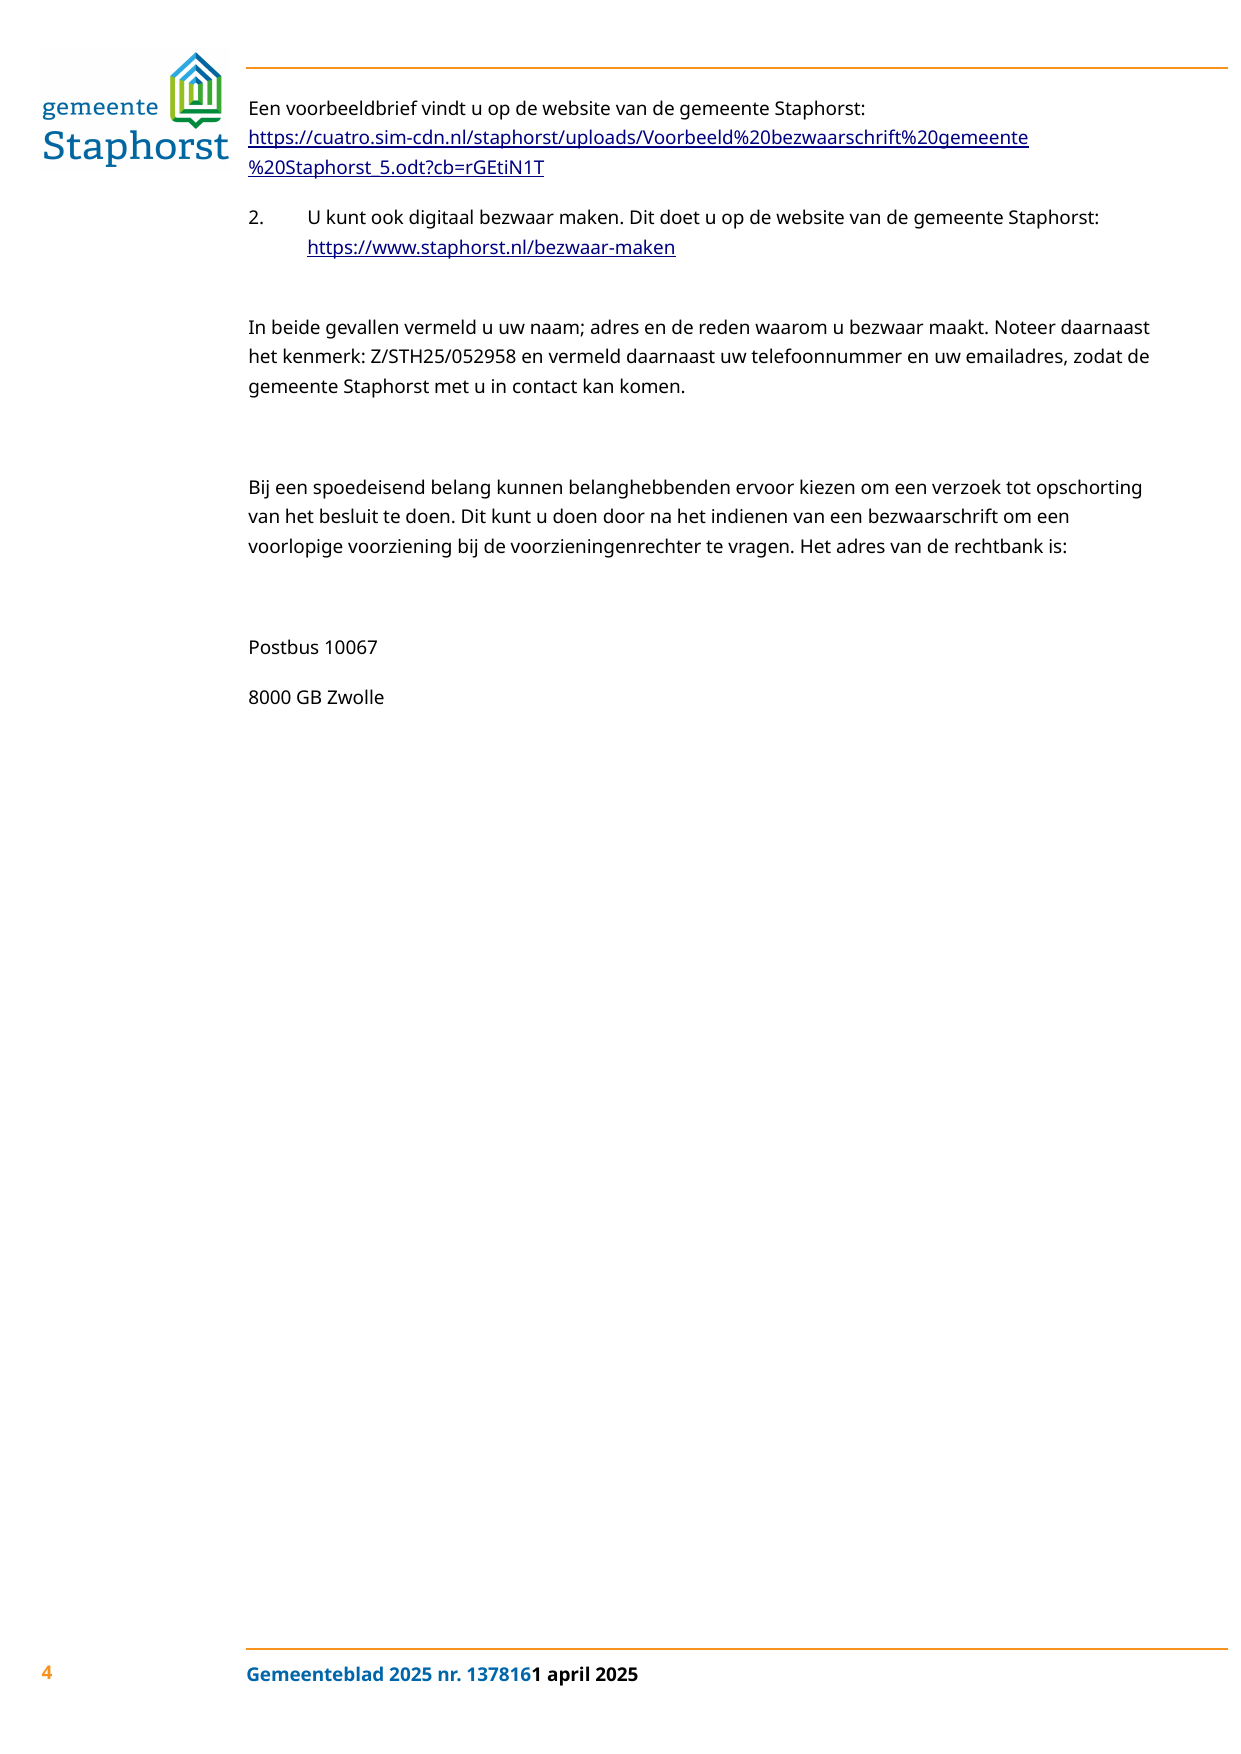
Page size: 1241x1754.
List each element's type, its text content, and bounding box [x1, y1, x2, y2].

text Postbus 10067 [248, 634, 1152, 660]
text Een voorbeeldbrief vindt u op de website van de gemeente Staphorst: https://cuatro.sim-cdn.nl/staphorst/uploads/Voorbeeld%20bezwaarschrift%20gemeente%20Staphorst_5.odt?cb=rGEtiN1T [248, 95, 1152, 180]
picture [41, 47, 231, 172]
text 8000 GB Zwolle [248, 684, 1152, 710]
list U kunt ook digitaal bezwaar maken. Dit doet u op de website van de gemeente Staphorst: https://www.staphorst.nl/bezwaar-maken [248, 204, 1152, 260]
text Bij een spoedeisend belang kunnen belanghebbenden ervoor kiezen om een verzoek tot opschorting van het besluit te doen. Dit kunt u doen door na het indienen van een bezwaarschrift om een voorlopige voorziening bij de voorzieningenrechter te vragen. Het adres van de rechtbank is: [248, 474, 1152, 559]
text In beide gevallen vermeld u uw naam; adres en de reden waarom u bezwaar maakt. Noteer daarnaast het kenmerk: Z/STH25/052958 en vermeld daarnaast uw telefoonnummer en uw emailadres, zodat de gemeente Staphorst met u in contact kan komen. [248, 314, 1152, 399]
